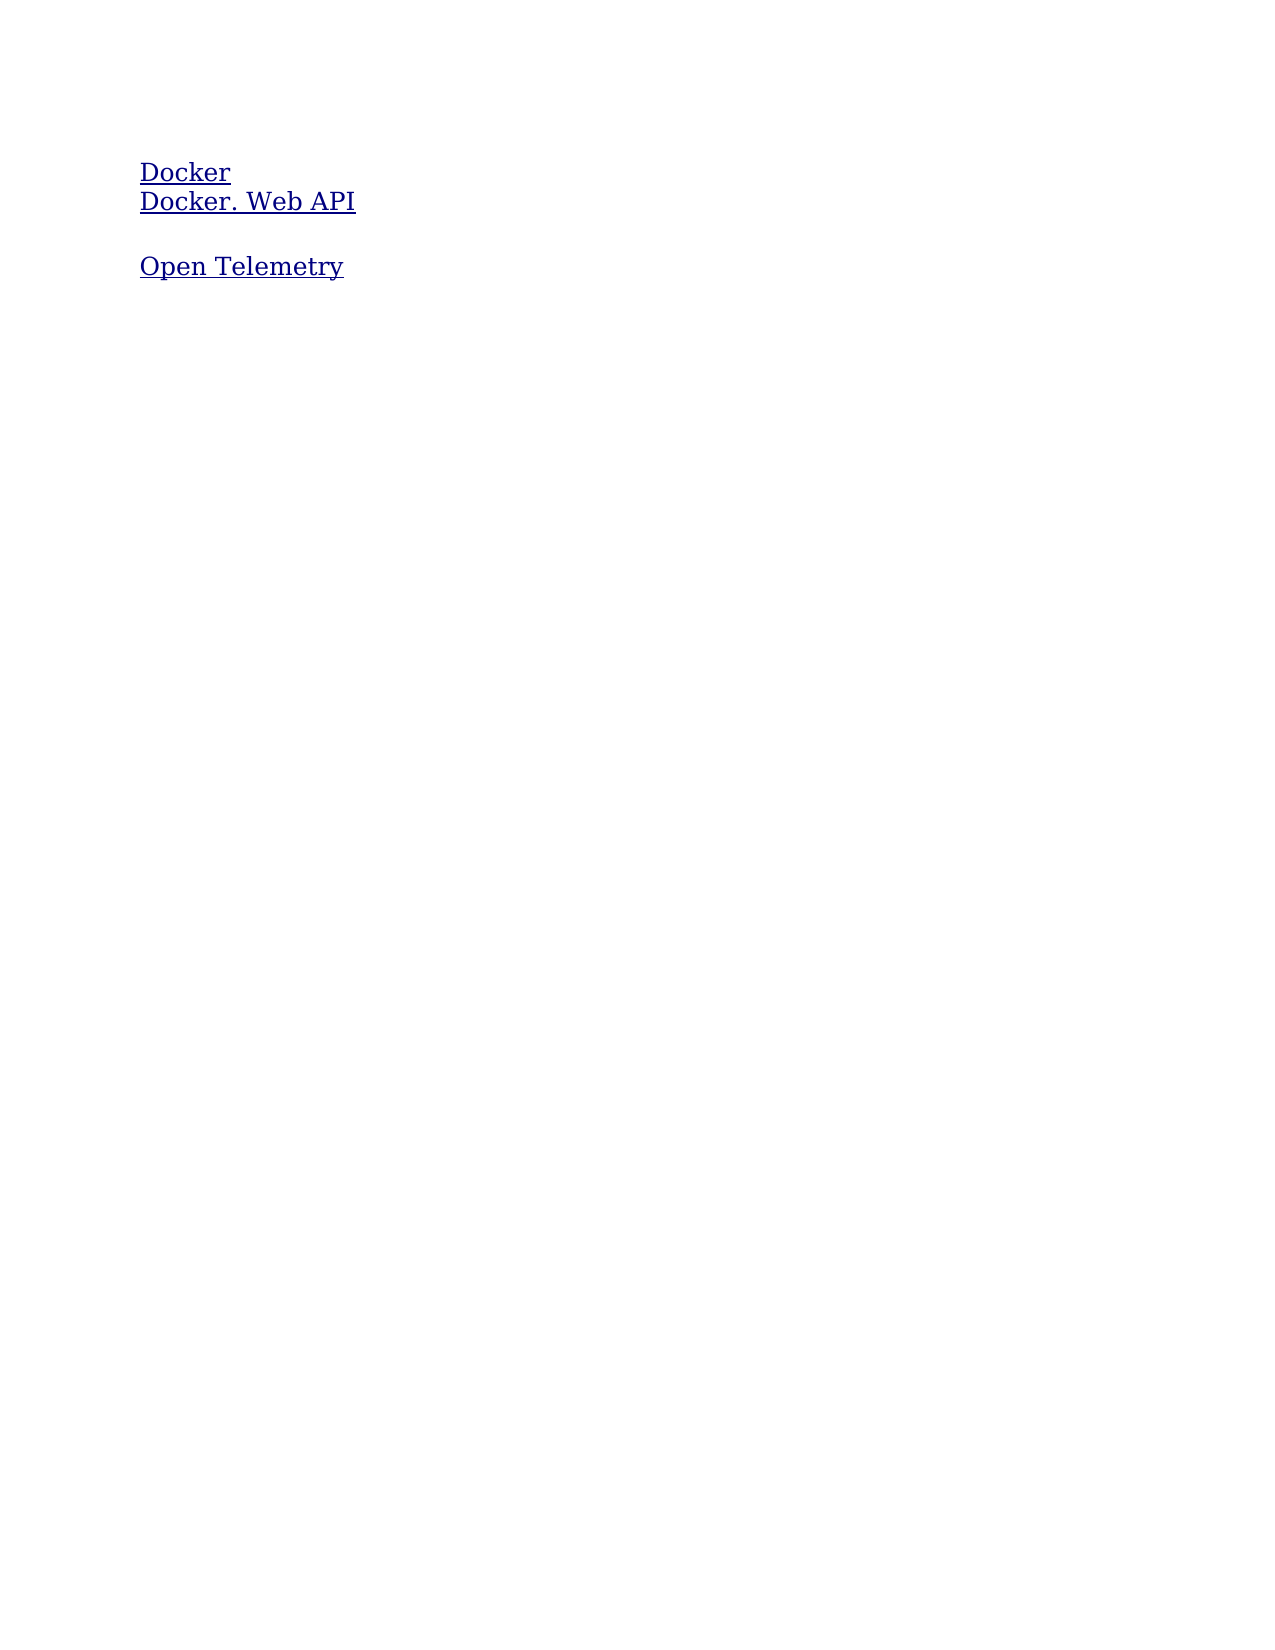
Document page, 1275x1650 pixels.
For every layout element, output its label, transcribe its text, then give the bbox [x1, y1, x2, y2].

table_cell Open Telemetry [136, 249, 366, 284]
table_header [118, 155, 136, 249]
table_cell [118, 249, 136, 284]
table_header Docker Docker. Web API [136, 155, 366, 249]
